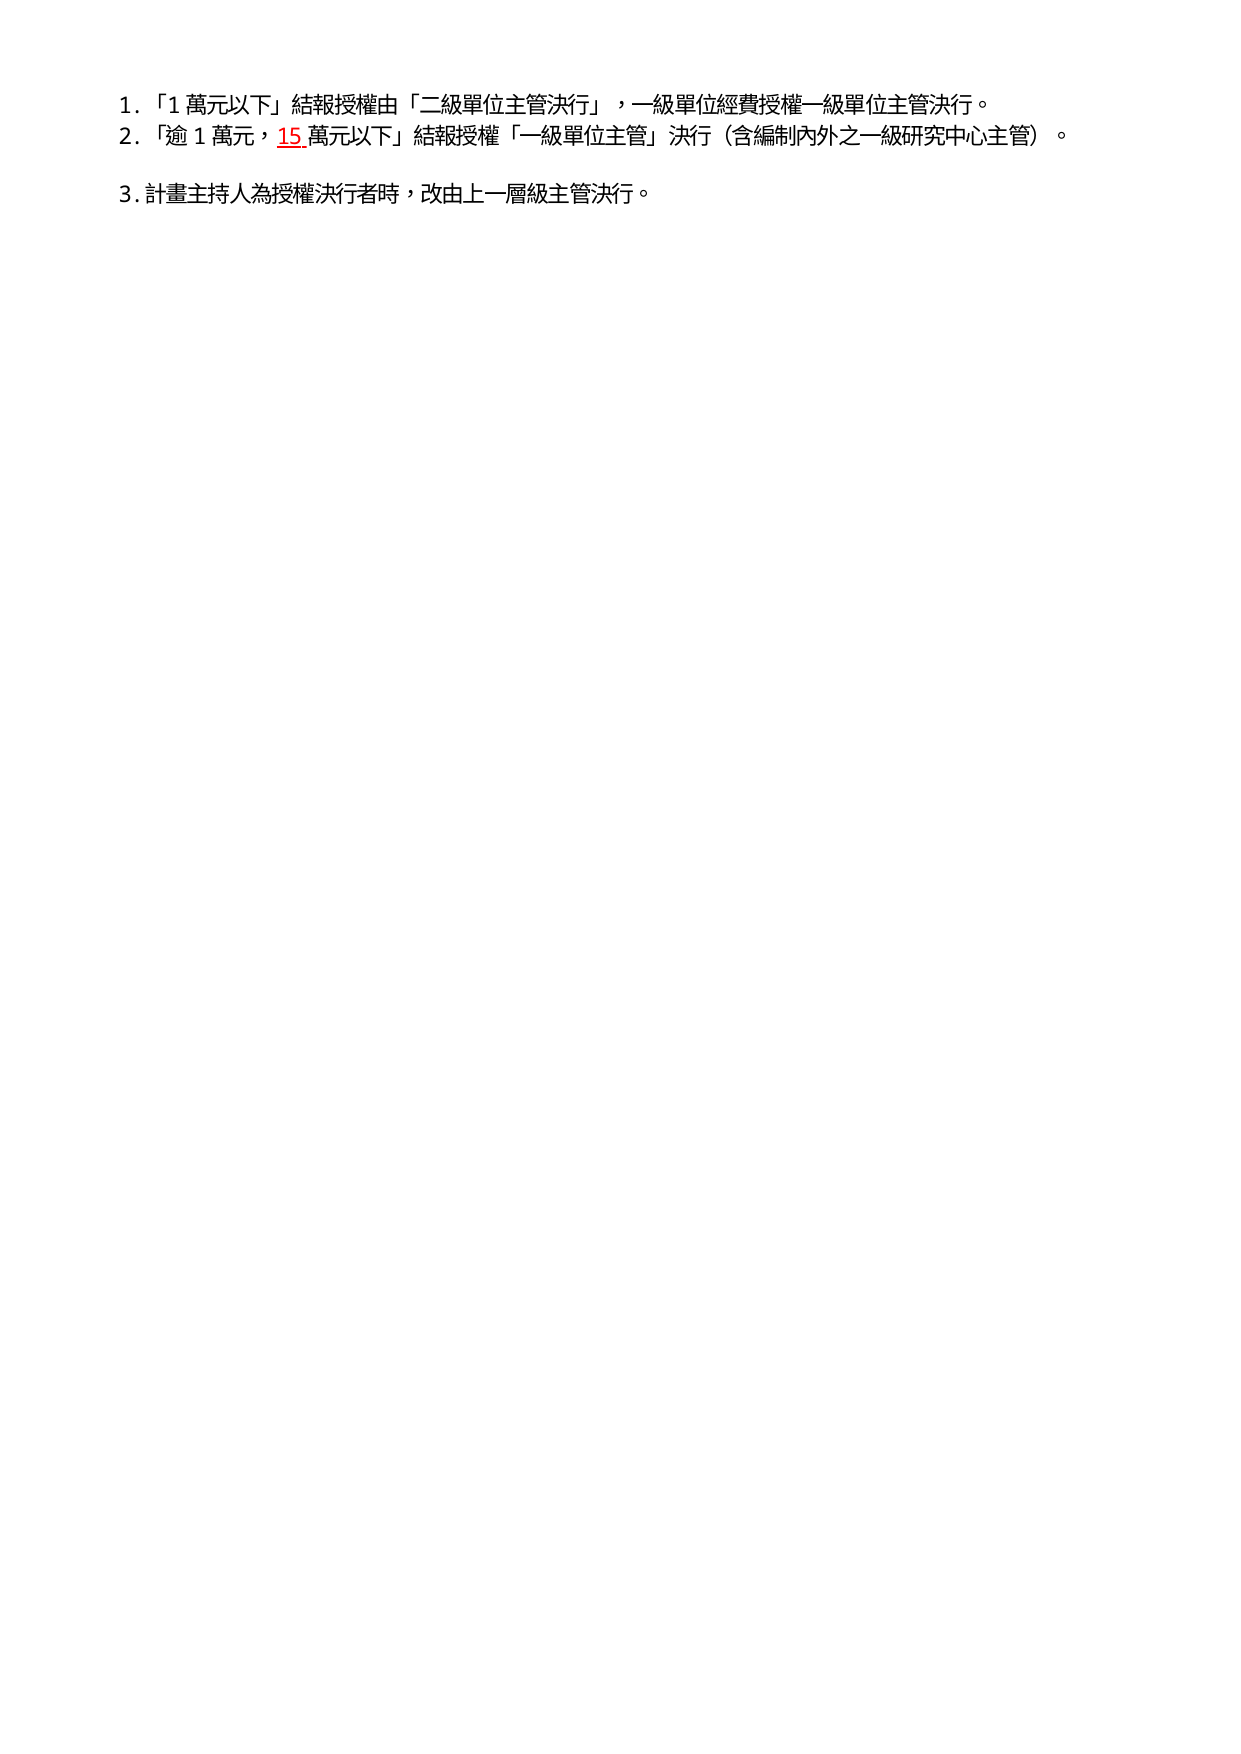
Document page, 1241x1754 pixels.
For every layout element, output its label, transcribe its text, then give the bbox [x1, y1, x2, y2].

text 1.「1萬元以下」結報授權由「二級單位主管決行」，一級單位經費授權一級單位主管決行。 [74, 88, 1167, 119]
text 3.計畫主持人為授權決行者時，改由上一層級主管決行。 [74, 151, 1167, 213]
text 2.「逾1萬元，15萬元以下」結報授權「一級單位主管」決行（含編制內外之一級研究中心主管）。 [74, 119, 1167, 151]
